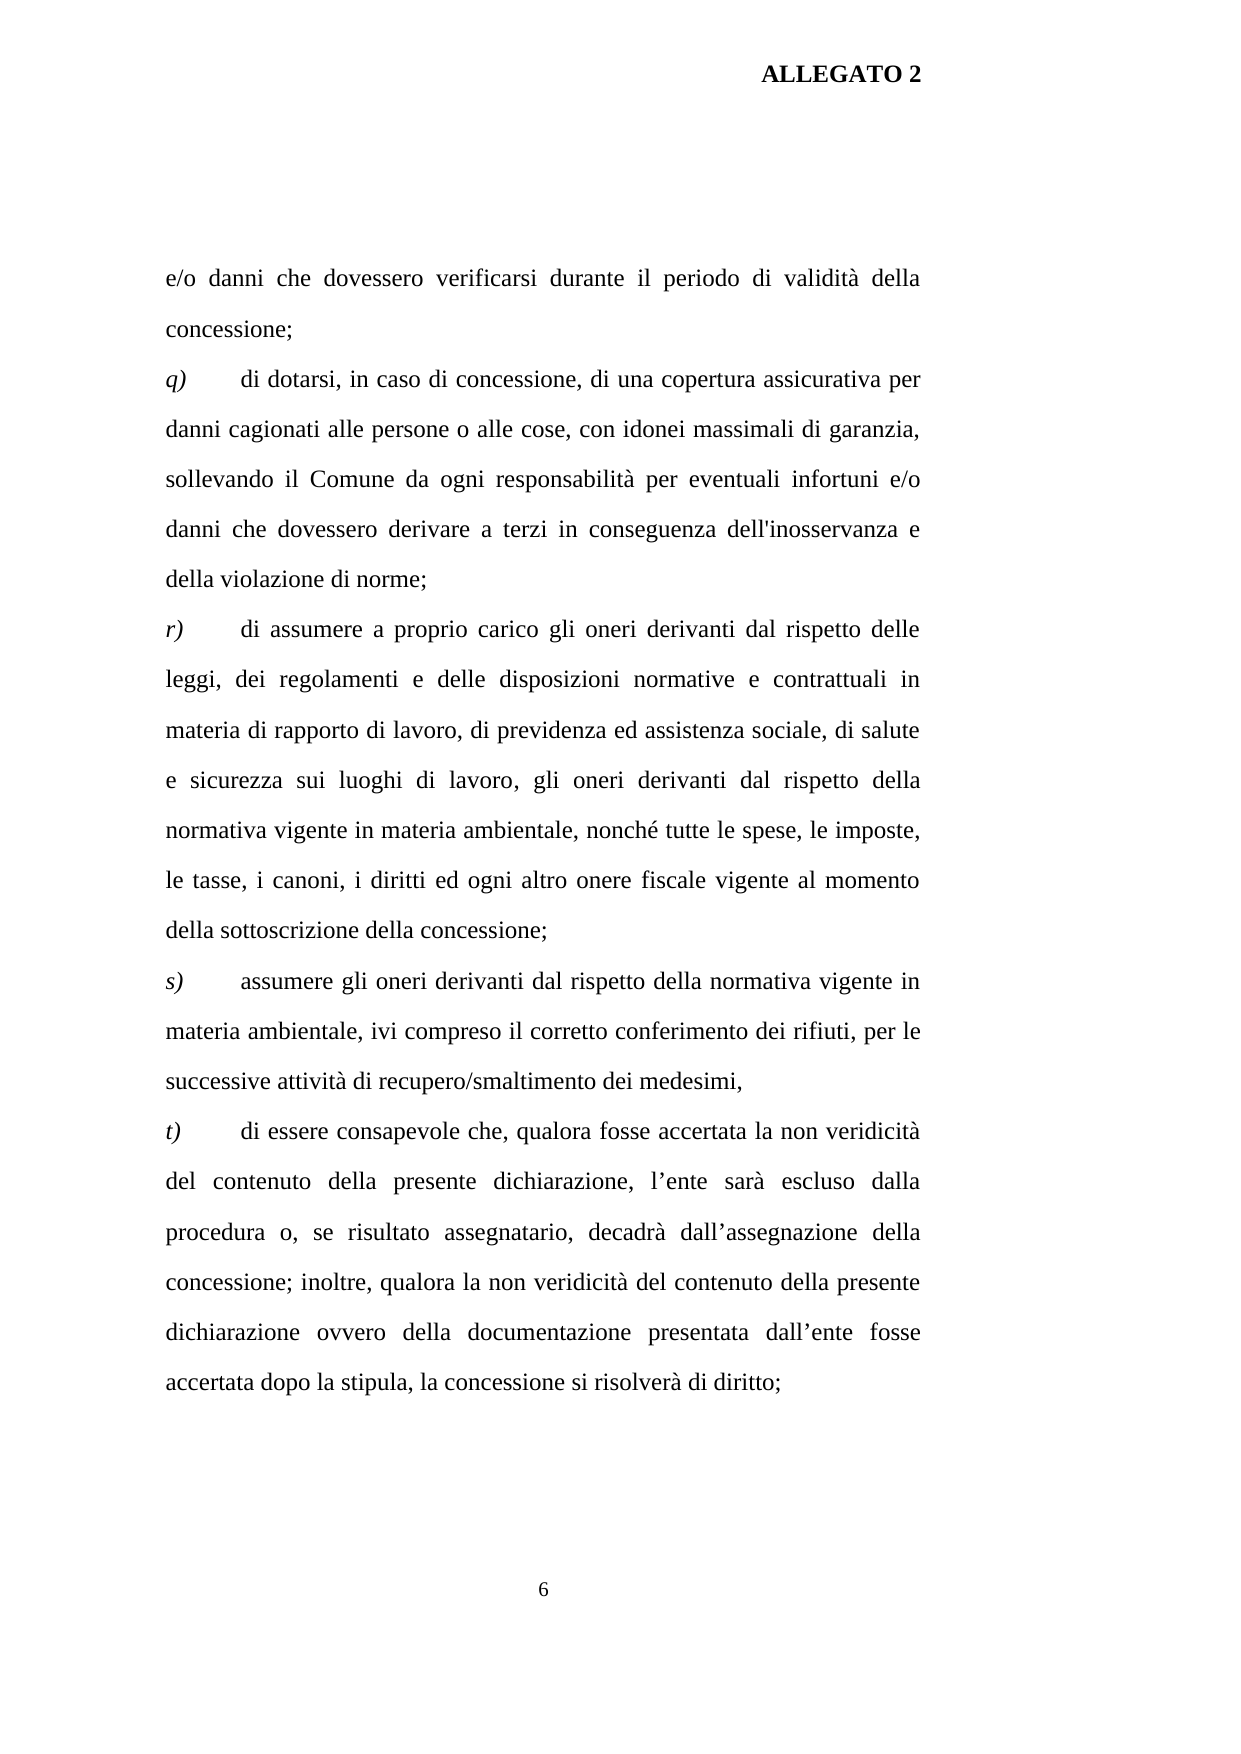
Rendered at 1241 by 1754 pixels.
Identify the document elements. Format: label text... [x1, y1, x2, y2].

list di assumere a proprio carico gli oneri derivanti dal rispetto delle leggi, dei regolamenti e delle disposizioni normative e contrattuali in materia di rapporto di lavoro, di previdenza ed assistenza sociale, di salute e sicurezza sui luoghi di lavoro, gli oneri derivanti dal rispetto della normativa vigente in materia ambientale, nonché tutte le spese, le imposte, le tasse, i canoni, i diritti ed ogni altro onere fiscale vigente al momento della sottoscrizione della concessione; [165, 593, 921, 944]
list assumere gli oneri derivanti dal rispetto della normativa vigente in materia ambientale, ivi compreso il corretto conferimento dei rifiuti, per le successive attività di recupero/smaltimento dei medesimi, [165, 944, 921, 1095]
list di essere consapevole che, qualora fosse accertata la non veridicità del contenuto della presente dichiarazione, l’ente sarà escluso dalla procedura o, se risultato assegnatario, decadrà dall’assegnazione della concessione; inoltre, qualora la non veridicità del contenuto della presente dichiarazione ovvero della documentazione presentata dall’ente fosse accertata dopo la stipula, la concessione si risolverà di diritto; [165, 1095, 921, 1396]
list di dotarsi, in caso di concessione, di una copertura assicurativa per danni cagionati alle persone o alle cose, con idonei massimali di garanzia, sollevando il Comune da ogni responsabilità per eventuali infortuni e/o danni che dovessero derivare a terzi in conseguenza dell'inosservanza e della violazione di norme; [165, 342, 921, 593]
list e/o danni che dovessero verificarsi durante il periodo di validità della concessione; [165, 242, 921, 342]
